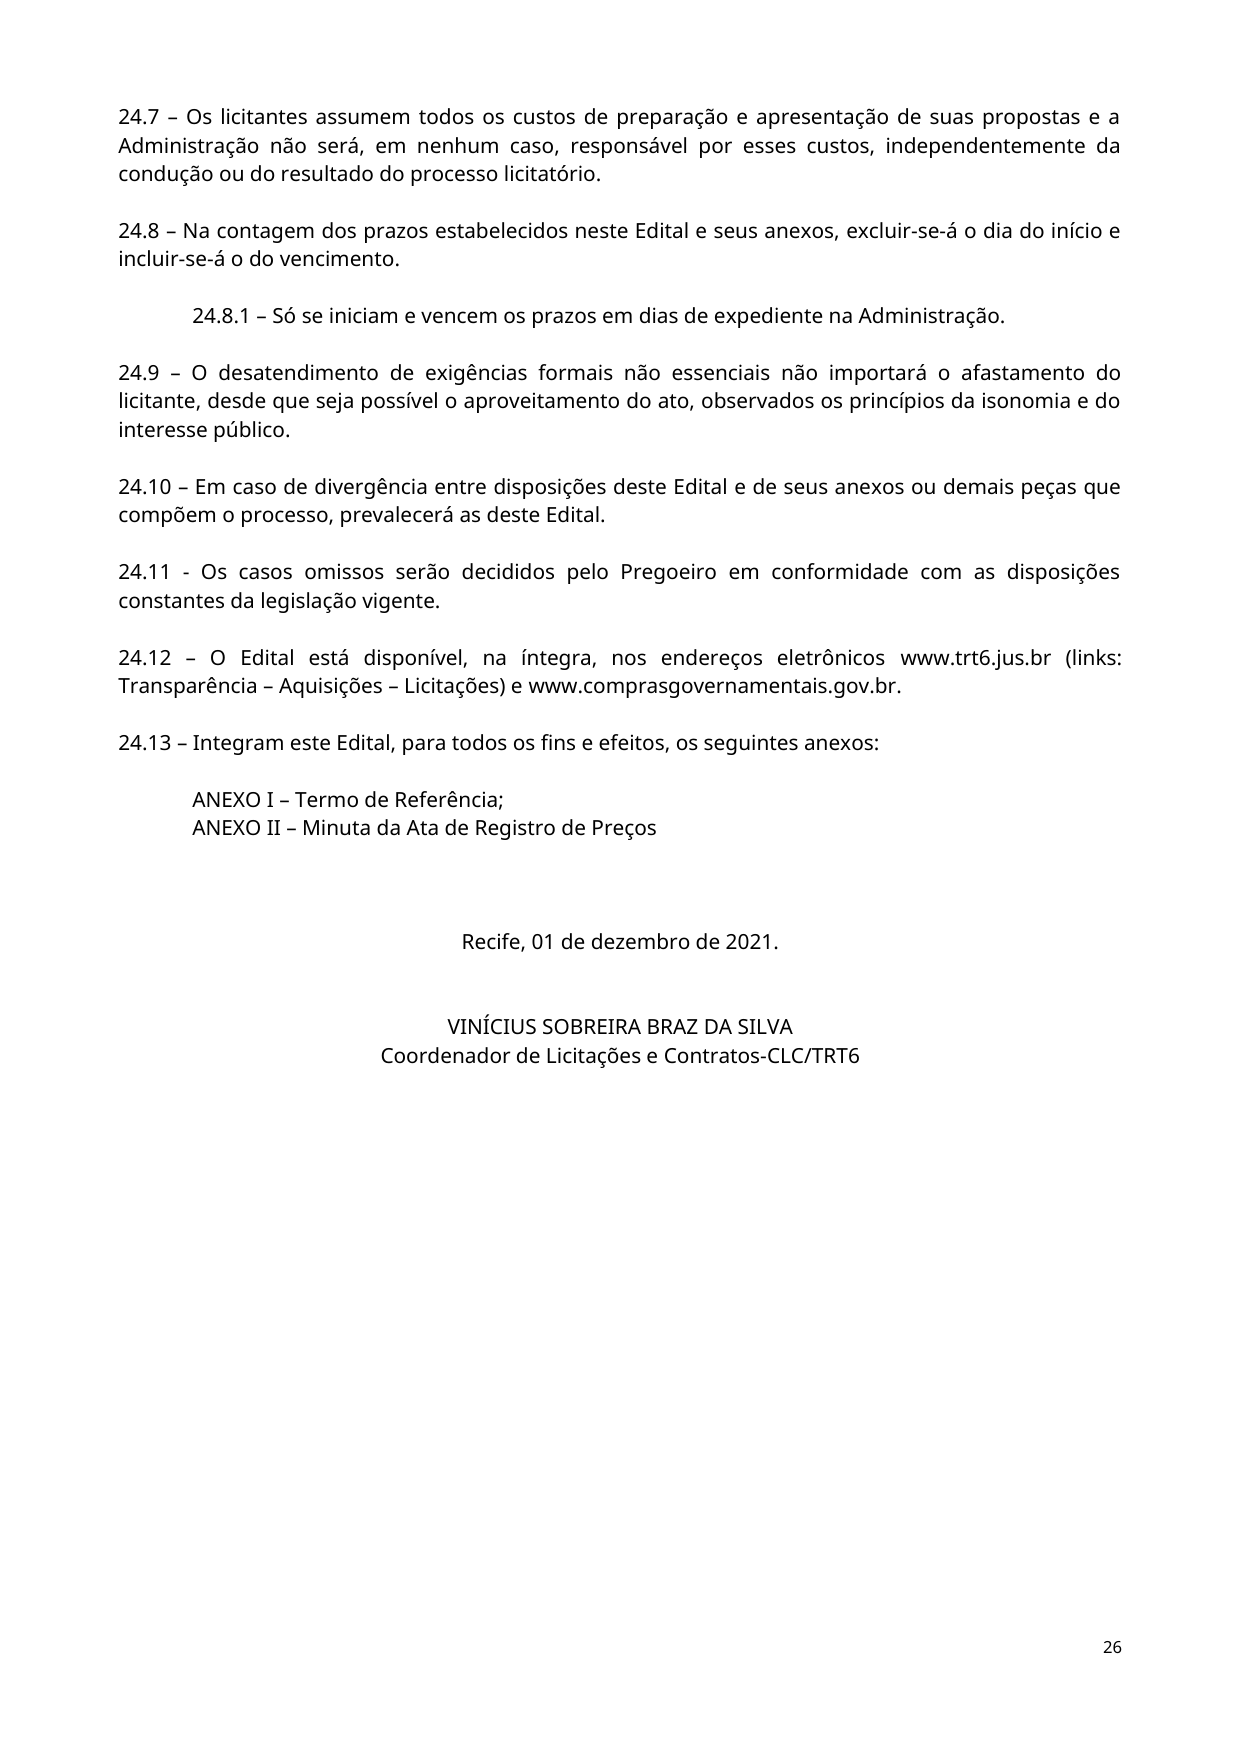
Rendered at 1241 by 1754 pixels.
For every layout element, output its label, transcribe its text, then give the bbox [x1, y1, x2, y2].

text 24.8 – Na contagem dos prazos estabelecidos neste Edital e seus anexos, excluir-se-á o dia do início e incluir-se-á o do vencimento. [118, 216, 1122, 273]
text 24.12 – O Edital está disponível, na íntegra, nos endereços eletrônicos www.trt6.jus.br (links: Transparência – Aquisições – Licitações) e www.comprasgovernamentais.gov.br. [118, 643, 1122, 699]
text VINÍCIUS SOBREIRA BRAZ DA SILVA [118, 1012, 1122, 1041]
text Recife, 01 de dezembro de 2021. [118, 927, 1122, 955]
text 24.10 – Em caso de divergência entre disposições deste Edital e de seus anexos ou demais peças que compõem o processo, prevalecerá as deste Edital. [118, 472, 1122, 529]
text 24.11 - Os casos omissos serão decididos pelo Pregoeiro em conformidade com as disposições constantes da legislação vigente. [118, 557, 1122, 614]
text 24.7 – Os licitantes assumem todos os custos de preparação e apresentação de suas propostas e a Administração não será, em nenhum caso, responsável por esses custos, independentemente da condução ou do resultado do processo licitatório. [118, 102, 1122, 188]
text 24.13 – Integram este Edital, para todos os fins e efeitos, os seguintes anexos: [118, 728, 1122, 756]
text 24.9 – O desatendimento de exigências formais não essenciais não importará o afastamento do licitante, desde que seja possível o aproveitamento do ato, observados os princípios da isonomia e do interesse público. [118, 358, 1122, 443]
text Coordenador de Licitações e Contratos-CLC/TRT6 [118, 1041, 1122, 1069]
text ANEXO II – Minuta da Ata de Registro de Preços [192, 813, 1122, 842]
text 24.8.1 – Só se iniciam e vencem os prazos em dias de expediente na Administração. [192, 301, 1122, 330]
text ANEXO I – Termo de Referência; [192, 785, 1122, 813]
